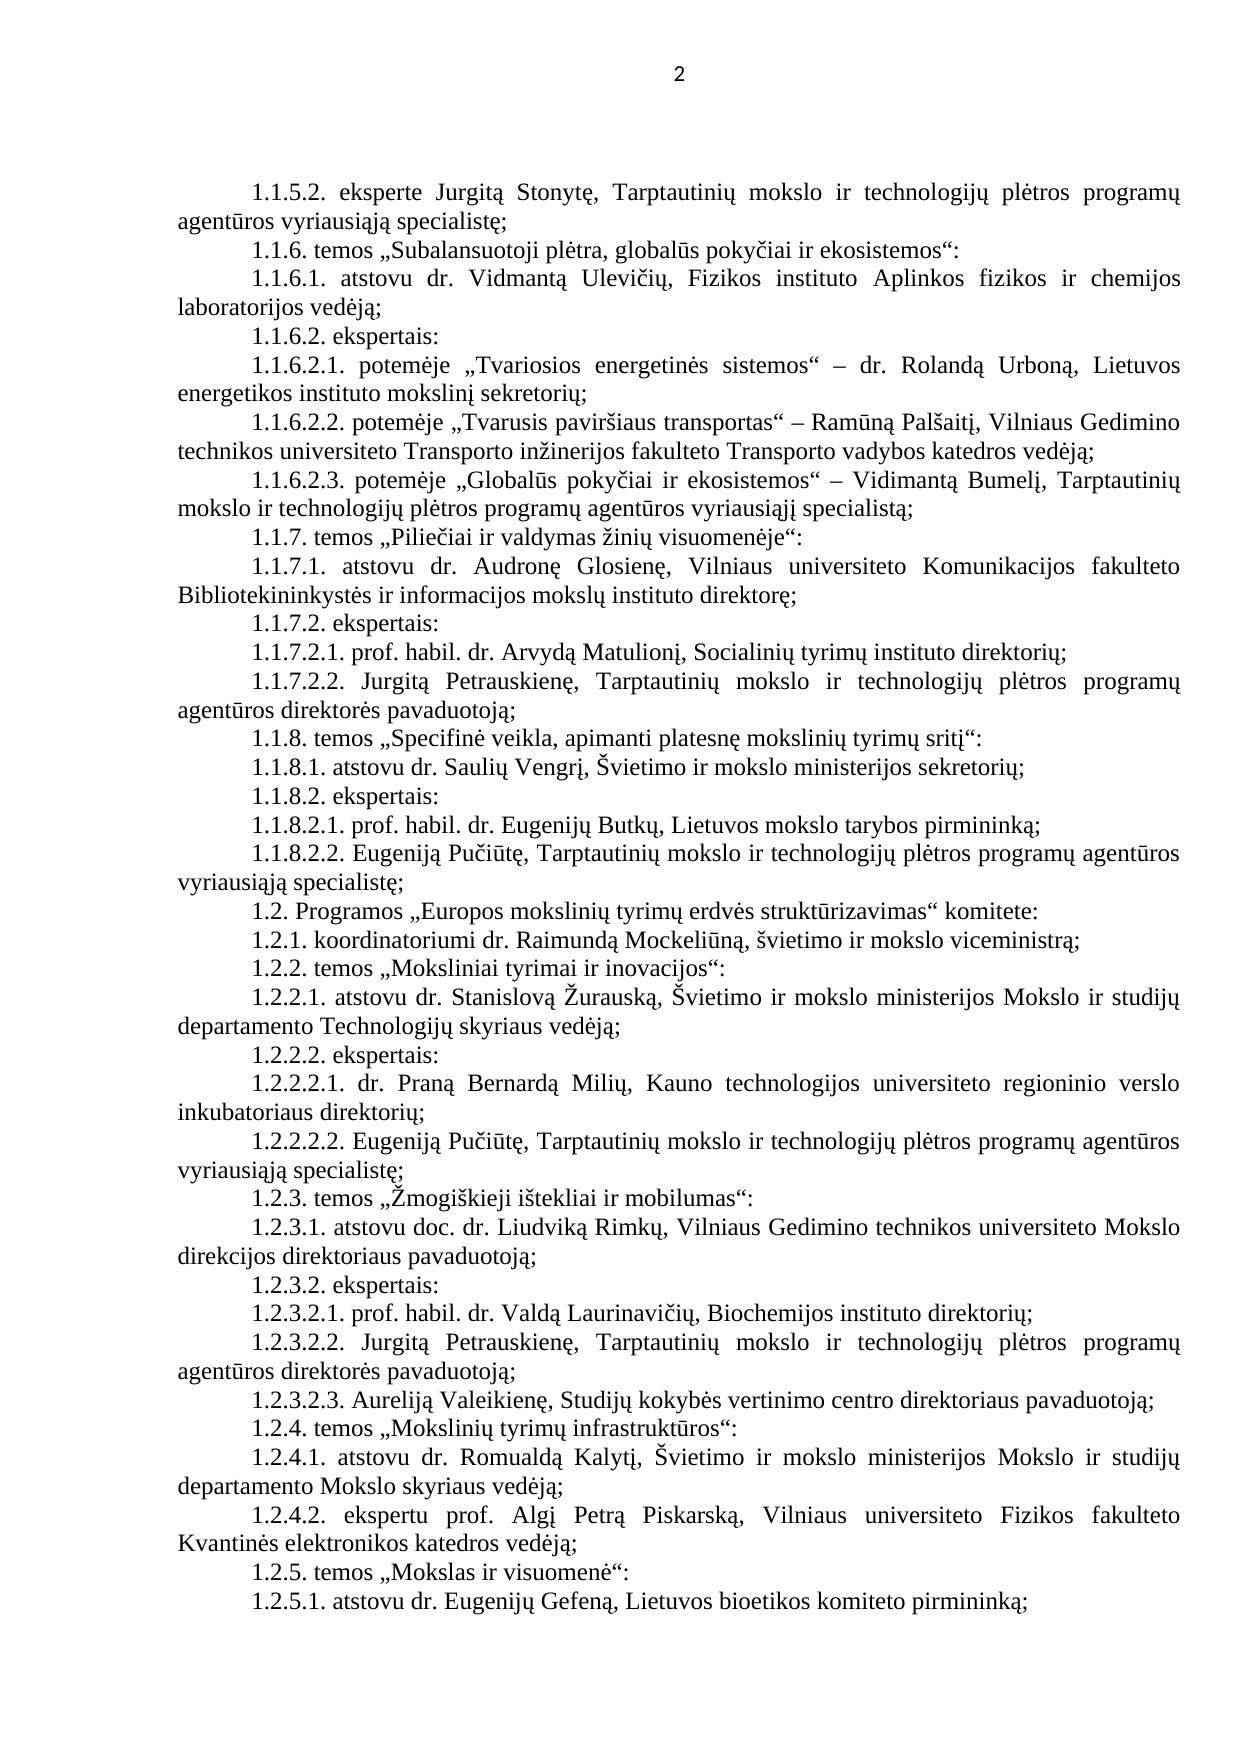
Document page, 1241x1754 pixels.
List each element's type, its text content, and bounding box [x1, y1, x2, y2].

text 1.2.2. temos „Moksliniai tyrimai ir inovacijos“: [177, 953, 1181, 982]
text 1.2.2.2.2. Eugeniją Pučiūtę, Tarptautinių mokslo ir technologijų plėtros programų agentūros vyriausiąją specialistę; [177, 1126, 1181, 1183]
text 1.1.6. temos „subalansuotoji plėtra, globalūs pokyčiai ir ekosistemos“: [177, 235, 1181, 263]
text 1.2.3. temos „žmogiškieji ištekliai ir mobilumas“: [177, 1183, 1181, 1212]
text 1.2.3.2.1. prof. habil. dr. Valdą Laurinavičių, Biochemijos instituto direktorių; [177, 1298, 1181, 1327]
text 1.2.4. temos „mokslinių tyrimų infrastruktūros“: [177, 1413, 1181, 1442]
text 1.2.2.2.1. dr. Praną Bernardą Milių, Kauno technologijos universiteto regioninio verslo inkubatoriaus direktorių; [177, 1068, 1181, 1126]
text 1.1.8.2.1. prof. habil. dr. Eugenijų Butkų, Lietuvos mokslo tarybos pirmininką; [177, 810, 1181, 838]
text 1.2.3.2.2. Jurgitą Petrauskienę, Tarptautinių mokslo ir technologijų plėtros programų agentūros direktorės pavaduotoją; [177, 1327, 1181, 1385]
text 1.1.6.2. ekspertais: [177, 321, 1181, 350]
text 1.1.7.2.1. prof. habil. dr. Arvydą Matulionį, Socialinių tyrimų instituto direktorių; [177, 637, 1181, 666]
text 1.1.7. temos „piliečiai ir valdymas žinių visuomenėje“: [177, 522, 1181, 551]
text 1.1.7.1. atstovu dr. Audronę Glosienę, Vilniaus universiteto Komunikacijos fakulteto Bibliotekininkystės ir informacijos mokslų instituto direktorę; [177, 551, 1181, 608]
text 1.2.4.1. atstovu dr. Romualdą Kalytį, Švietimo ir mokslo ministerijos Mokslo ir studijų departamento mokslo skyriaus vedėją; [177, 1442, 1181, 1500]
text 1.1.8.1. atstovu dr. Saulių Vengrį, Švietimo ir mokslo ministerijos sekretorių; [177, 752, 1181, 781]
text 1.2.4.2. ekspertu prof. Algį Petrą Piskarską, Vilniaus universiteto Fizikos fakulteto Kvantinės elektronikos katedros vedėją; [177, 1500, 1181, 1557]
text 1.2.3.2.3. Aureliją Valeikienę, Studijų kokybės vertinimo centro direktoriaus pavaduotoją; [177, 1385, 1181, 1413]
text 1.2. Programos „Europos mokslinių tyrimų erdvės struktūrizavimas“ komitete: [177, 896, 1181, 925]
text 1.1.7.2. ekspertais: [177, 608, 1181, 637]
text 1.1.8.2.2. Eugeniją Pučiūtę, Tarptautinių mokslo ir technologijų plėtros programų agentūros vyriausiąją specialistę; [177, 838, 1181, 896]
text 1.2.2.2. ekspertais: [177, 1040, 1181, 1068]
text 1.2.5.1. atstovu dr. Eugenijų Gefeną, Lietuvos bioetikos komiteto pirmininką; [177, 1586, 1181, 1615]
text 1.1.5.2. eksperte Jurgitą Stonytę, Tarptautinių mokslo ir technologijų plėtros programų agentūros vyriausiąją specialistę; [177, 177, 1181, 235]
text 1.1.8.2. ekspertais: [177, 781, 1181, 810]
text 1.1.6.1. atstovu dr. Vidmantą Ulevičių, Fizikos instituto aplinkos fizikos ir chemijos laboratorijos vedėją; [177, 263, 1181, 321]
text 1.1.8. temos „Specifinė veikla, apimanti platesnę mokslinių tyrimų sritį“: [177, 723, 1181, 752]
text 1.1.7.2.2. Jurgitą Petrauskienę, Tarptautinių mokslo ir technologijų plėtros programų agentūros direktorės pavaduotoją; [177, 666, 1181, 723]
text 1.2.5. temos „mokslas ir visuomenė“: [177, 1557, 1181, 1586]
text 1.2.1. koordinatoriumi dr. Raimundą Mockeliūną, švietimo ir mokslo viceministrą; [177, 925, 1181, 953]
text 1.1.6.2.1. potemėje „Tvariosios energetinės sistemos“ – dr. Rolandą Urboną, Lietuvos energetikos instituto mokslinį sekretorių; [177, 350, 1181, 407]
text 1.2.2.1. atstovu dr. Stanislovą Žurauską, Švietimo ir mokslo ministerijos Mokslo ir studijų departamento Technologijų skyriaus vedėją; [177, 982, 1181, 1040]
text 1.2.3.1. atstovu doc. dr. Liudviką Rimkų, Vilniaus Gedimino technikos universiteto Mokslo direkcijos direktoriaus pavaduotoją; [177, 1212, 1181, 1270]
text 1.1.6.2.3. potemėje „Globalūs pokyčiai ir ekosistemos“ – Vidimantą Bumelį, Tarptautinių mokslo ir technologijų plėtros programų agentūros vyriausiąjį specialistą; [177, 465, 1181, 522]
text 1.2.3.2. ekspertais: [177, 1270, 1181, 1298]
text 1.1.6.2.2. potemėje „Tvarusis paviršiaus transportas“ – Ramūną Palšaitį, Vilniaus Gedimino technikos universiteto Transporto inžinerijos fakulteto Transporto vadybos katedros vedėją; [177, 407, 1181, 465]
